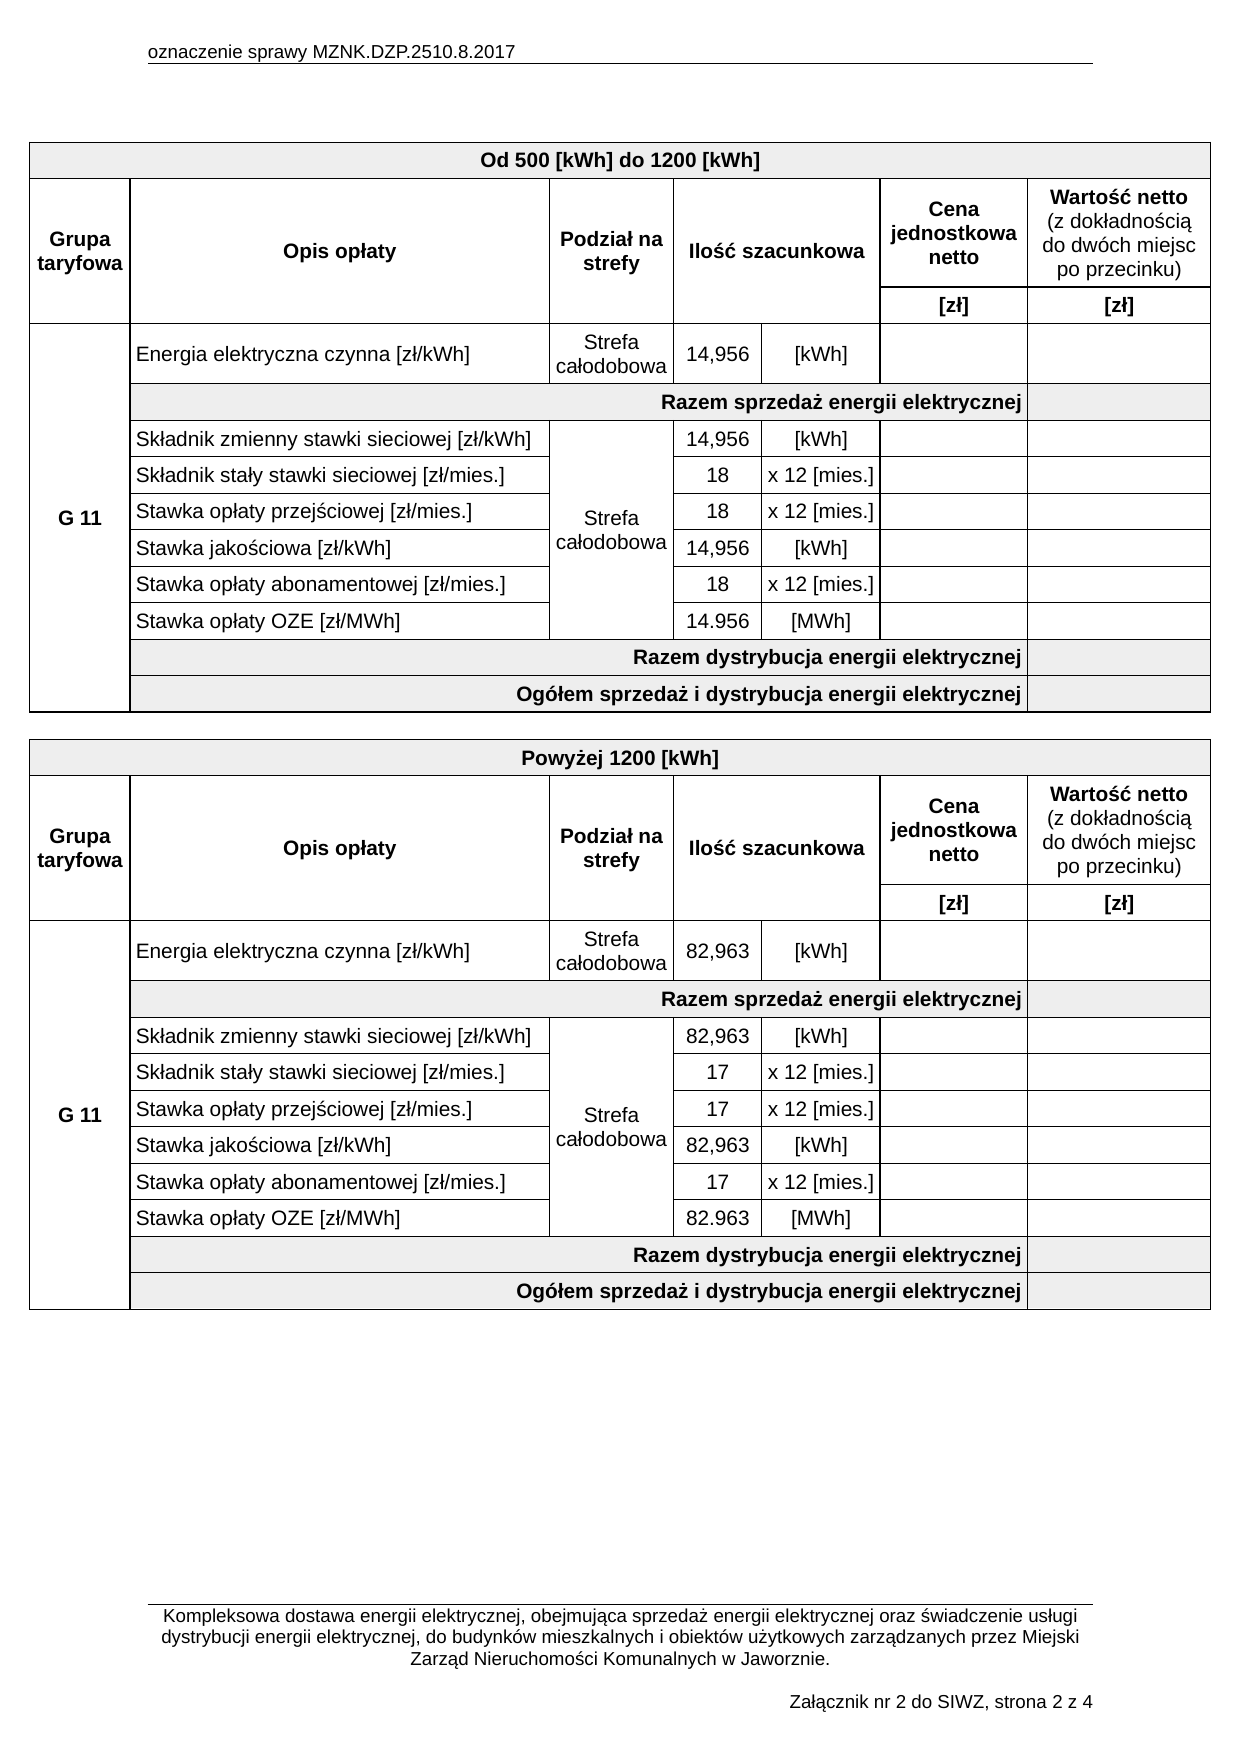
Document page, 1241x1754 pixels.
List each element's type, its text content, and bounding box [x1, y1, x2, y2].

table_cell [MWh] [762, 603, 879, 638]
table_cell [881, 324, 1027, 383]
table_cell Stawka opłaty abonamentowej [zł/mies.] [131, 1164, 549, 1199]
table_cell Razem dystrybucja energii elektrycznej [131, 640, 1027, 675]
table_cell 17 [674, 1164, 761, 1199]
table_cell [zł] [881, 885, 1027, 920]
table_cell Energia elektryczna czynna [zł/kWh] [131, 921, 549, 980]
table_cell Wartość netto (z dokładnością do dwóch miejsc po przecinku) [1028, 179, 1210, 286]
table_cell [1028, 421, 1210, 456]
table_cell Stawka opłaty OZE [zł/MWh] [131, 1200, 549, 1236]
table_cell Stawka opłaty przejściowej [zł/mies.] [131, 1091, 549, 1126]
table_cell 17 [674, 1091, 761, 1126]
table_cell [1028, 603, 1210, 638]
table_cell Strefa całodobowa [550, 421, 673, 638]
table_cell [kWh] [762, 324, 879, 383]
table_cell [881, 494, 1027, 529]
table_cell Wartość netto (z dokładnością do dwóch miejsc po przecinku) [1028, 776, 1210, 883]
table_cell [1028, 640, 1210, 675]
table_cell 82 963 [674, 921, 761, 980]
table_cell Strefa całodobowa [550, 1018, 673, 1236]
table_cell [1028, 384, 1210, 420]
table_cell [zł] [881, 288, 1027, 323]
table_cell [zł] [1028, 288, 1210, 323]
table_cell [881, 921, 1027, 980]
table_cell Podział na strefy [550, 776, 673, 920]
table_cell [kWh] [762, 530, 879, 566]
table_cell 18 [674, 457, 761, 493]
table_cell [881, 457, 1027, 493]
table_cell Ilość szacunkowa [674, 776, 879, 920]
table_cell 82,963 [674, 1200, 761, 1236]
table_cell Podział na strefy [550, 179, 673, 323]
table_cell [MWh] [762, 1200, 879, 1236]
table_cell 14 956 [674, 421, 761, 456]
table_cell [881, 1054, 1027, 1090]
table_cell Stawka opłaty abonamentowej [zł/mies.] [131, 567, 549, 602]
table_cell Ilość szacunkowa [674, 179, 879, 323]
table_cell [1028, 1054, 1210, 1090]
table_cell Razem dystrybucja energii elektrycznej [131, 1237, 1027, 1272]
table_cell x 12 [mies.] [762, 1164, 879, 1199]
table_cell Stawka opłaty OZE [zł/MWh] [131, 603, 549, 638]
table_cell [kWh] [762, 1018, 879, 1053]
table_cell 17 [674, 1054, 761, 1090]
table_cell Strefa całodobowa [550, 324, 673, 383]
table_cell x 12 [mies.] [762, 1091, 879, 1126]
table_cell Ogółem sprzedaż i dystrybucja energii elektrycznej [131, 1273, 1027, 1308]
table_cell [1028, 921, 1210, 980]
table_cell [881, 567, 1027, 602]
table_cell [1028, 567, 1210, 602]
table_cell Składnik stały stawki sieciowej [zł/mies.] [131, 457, 549, 493]
table_cell Ogółem sprzedaż i dystrybucja energii elektrycznej [131, 676, 1027, 711]
table_cell [kWh] [762, 421, 879, 456]
table_cell [kWh] [762, 921, 879, 980]
table_header Od 500 [kWh] do 1200 [kWh] [30, 143, 1210, 178]
table_cell Składnik stały stawki sieciowej [zł/mies.] [131, 1054, 549, 1090]
table_cell [1028, 1091, 1210, 1126]
table_cell [1028, 1237, 1210, 1272]
table_cell Opis opłaty [131, 776, 549, 920]
table_cell 18 [674, 567, 761, 602]
table_cell [881, 603, 1027, 638]
table_cell Razem sprzedaż energii elektrycznej [131, 981, 1027, 1017]
table_cell [1028, 1018, 1210, 1053]
table_header Powyżej 1200 [kWh] [30, 740, 1210, 775]
table_cell 82 963 [674, 1018, 761, 1053]
table_cell [881, 1200, 1027, 1236]
table_cell Energia elektryczna czynna [zł/kWh] [131, 324, 549, 383]
table_cell 14 956 [674, 530, 761, 566]
table_cell Stawka jakościowa [zł/kWh] [131, 1127, 549, 1163]
table_cell 18 [674, 494, 761, 529]
table_cell 14 956 [674, 324, 761, 383]
table_cell [881, 1091, 1027, 1126]
table_cell Cena jednostkowa netto [881, 776, 1027, 883]
table_cell [881, 1018, 1027, 1053]
table_cell Razem sprzedaż energii elektrycznej [131, 384, 1027, 420]
table_cell [1028, 494, 1210, 529]
table_cell Opis opłaty [131, 179, 549, 323]
table_cell [1028, 530, 1210, 566]
table_cell [1028, 1200, 1210, 1236]
table_cell Stawka jakościowa [zł/kWh] [131, 530, 549, 566]
table_cell [kWh] [762, 1127, 879, 1163]
table_cell Grupa taryfowa [30, 776, 129, 920]
table_cell [881, 421, 1027, 456]
table_cell [zł] [1028, 885, 1210, 920]
table_cell x 12 [mies.] [762, 494, 879, 529]
table_cell [1028, 1164, 1210, 1199]
table_cell [881, 1127, 1027, 1163]
table_cell 82 963 [674, 1127, 761, 1163]
table_cell [1028, 1127, 1210, 1163]
table_cell Grupa taryfowa [30, 179, 129, 323]
table_cell x 12 [mies.] [762, 1054, 879, 1090]
table_cell [1028, 457, 1210, 493]
table_cell [881, 530, 1027, 566]
table_cell Składnik zmienny stawki sieciowej [zł/kWh] [131, 421, 549, 456]
table_cell x 12 [mies.] [762, 567, 879, 602]
table_cell [1028, 1273, 1210, 1308]
table_cell Strefa całodobowa [550, 921, 673, 980]
table_cell Cena jednostkowa netto [881, 179, 1027, 286]
table_cell Stawka opłaty przejściowej [zł/mies.] [131, 494, 549, 529]
table_cell [1028, 324, 1210, 383]
table_cell G 11 [30, 324, 129, 711]
table_cell Składnik zmienny stawki sieciowej [zł/kWh] [131, 1018, 549, 1053]
table_cell [881, 1164, 1027, 1199]
table_cell [1028, 676, 1210, 711]
table_cell 14,956 [674, 603, 761, 638]
table_cell [1028, 981, 1210, 1017]
table_cell x 12 [mies.] [762, 457, 879, 493]
table_cell G 11 [30, 921, 129, 1308]
